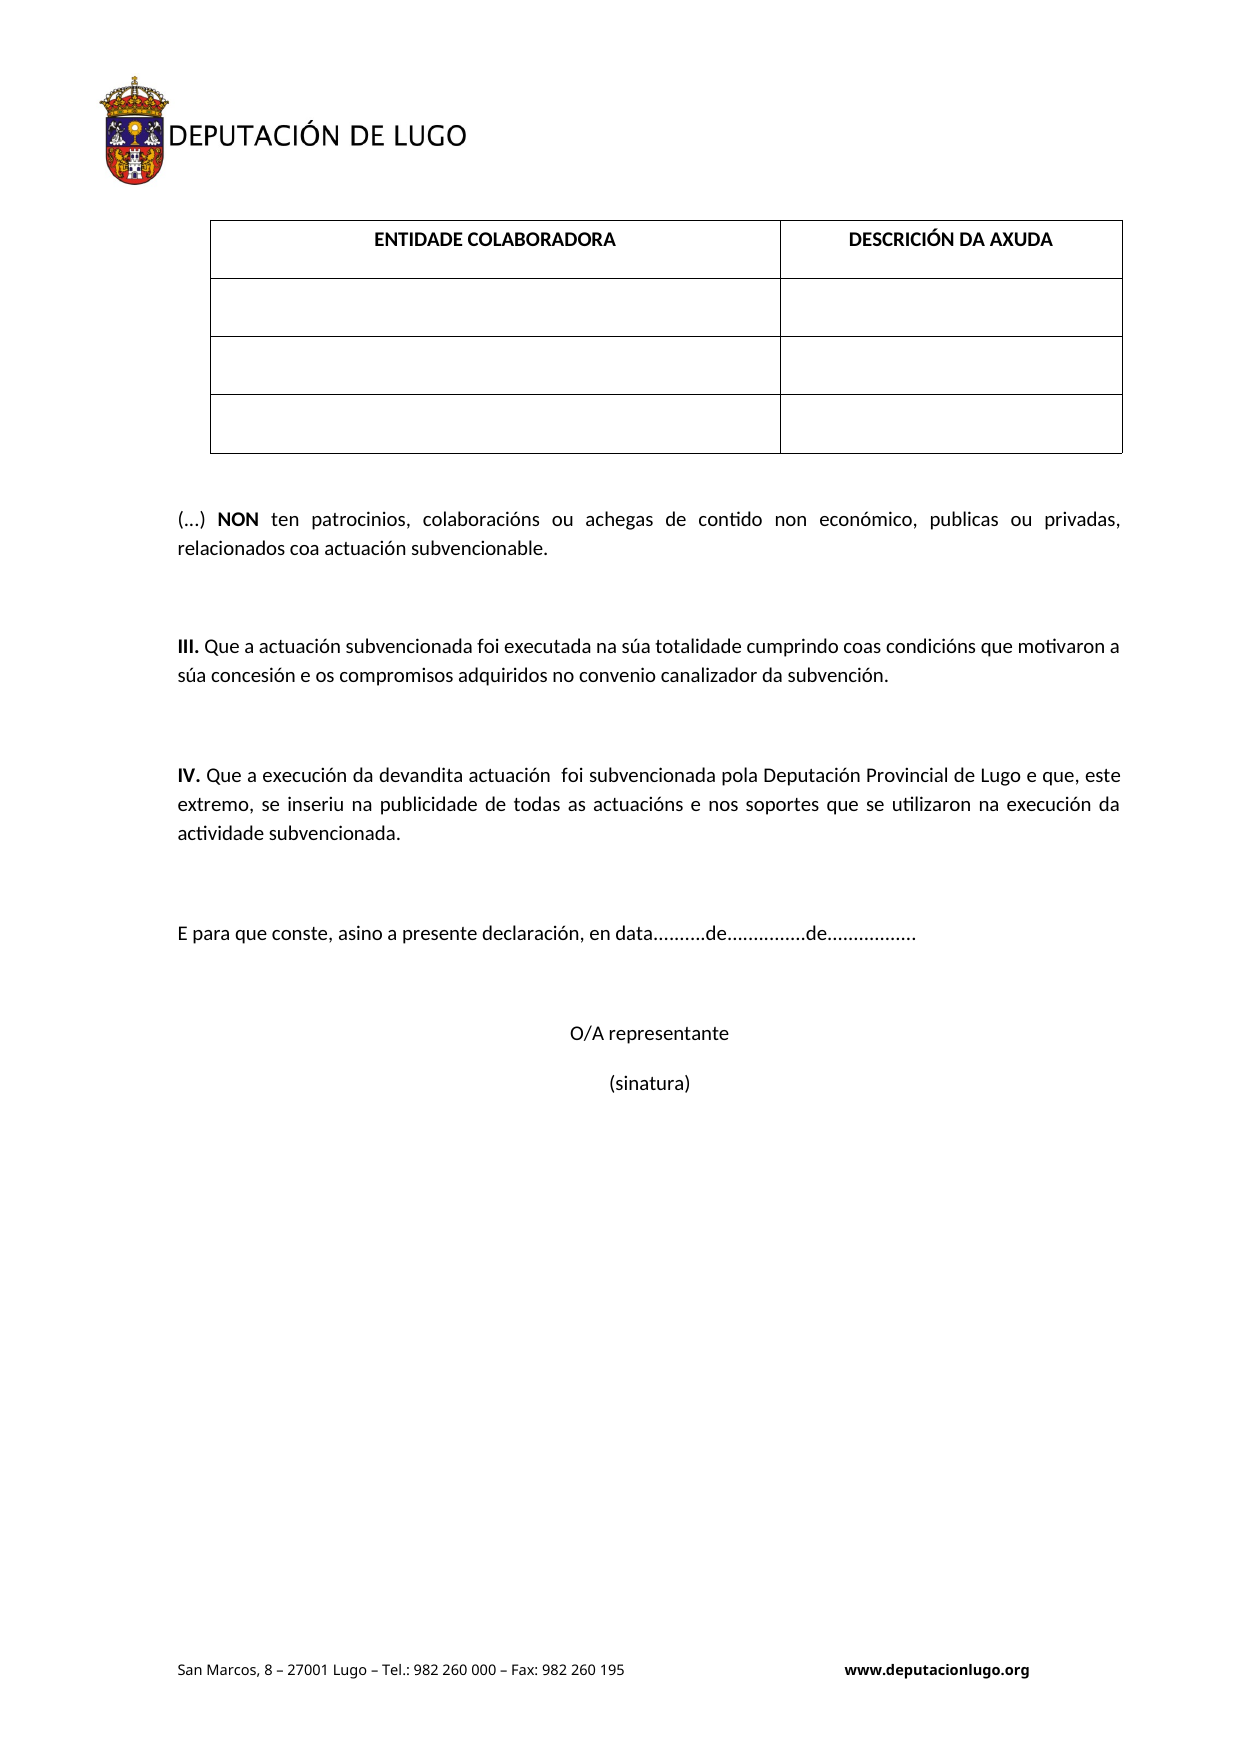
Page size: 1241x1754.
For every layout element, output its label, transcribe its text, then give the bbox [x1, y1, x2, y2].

table_header ENTIDADE COLABORADORA [211, 221, 780, 278]
table_cell [781, 395, 1122, 453]
text III. Que a actuación subvencionada foi executada na súa totalidade cumprindo coas condicións que motivaron a súa concesión e os compromisos adquiridos no convenio canalizador da subvención. [177, 633, 1122, 687]
table_cell [781, 279, 1122, 336]
table_cell [211, 279, 780, 336]
list (...) NON ten patrocinios, colaboracións ou achegas de contido non económico, publicas ou privadas, relacionados coa actuación subvencionable. [177, 506, 1122, 561]
picture [96, 73, 475, 192]
table_cell [781, 337, 1122, 394]
table_cell [211, 395, 780, 453]
text IV. Que a execución da devandita actuación foi subvencionada pola Deputación Provincial de Lugo e que, este extremo, se inseriu na publicidade de todas as actuacións e nos soportes que se utilizaron na execución da actividade subvencionada. [177, 762, 1122, 846]
table_cell [211, 337, 780, 394]
table_header DESCRICIÓN DA AXUDA [781, 221, 1122, 278]
text E para que conste, asino a presente declaración, en data..........de...............de................. [177, 920, 1122, 946]
text O/A representante [177, 1020, 1122, 1046]
text (sinatura) [177, 1070, 1122, 1096]
